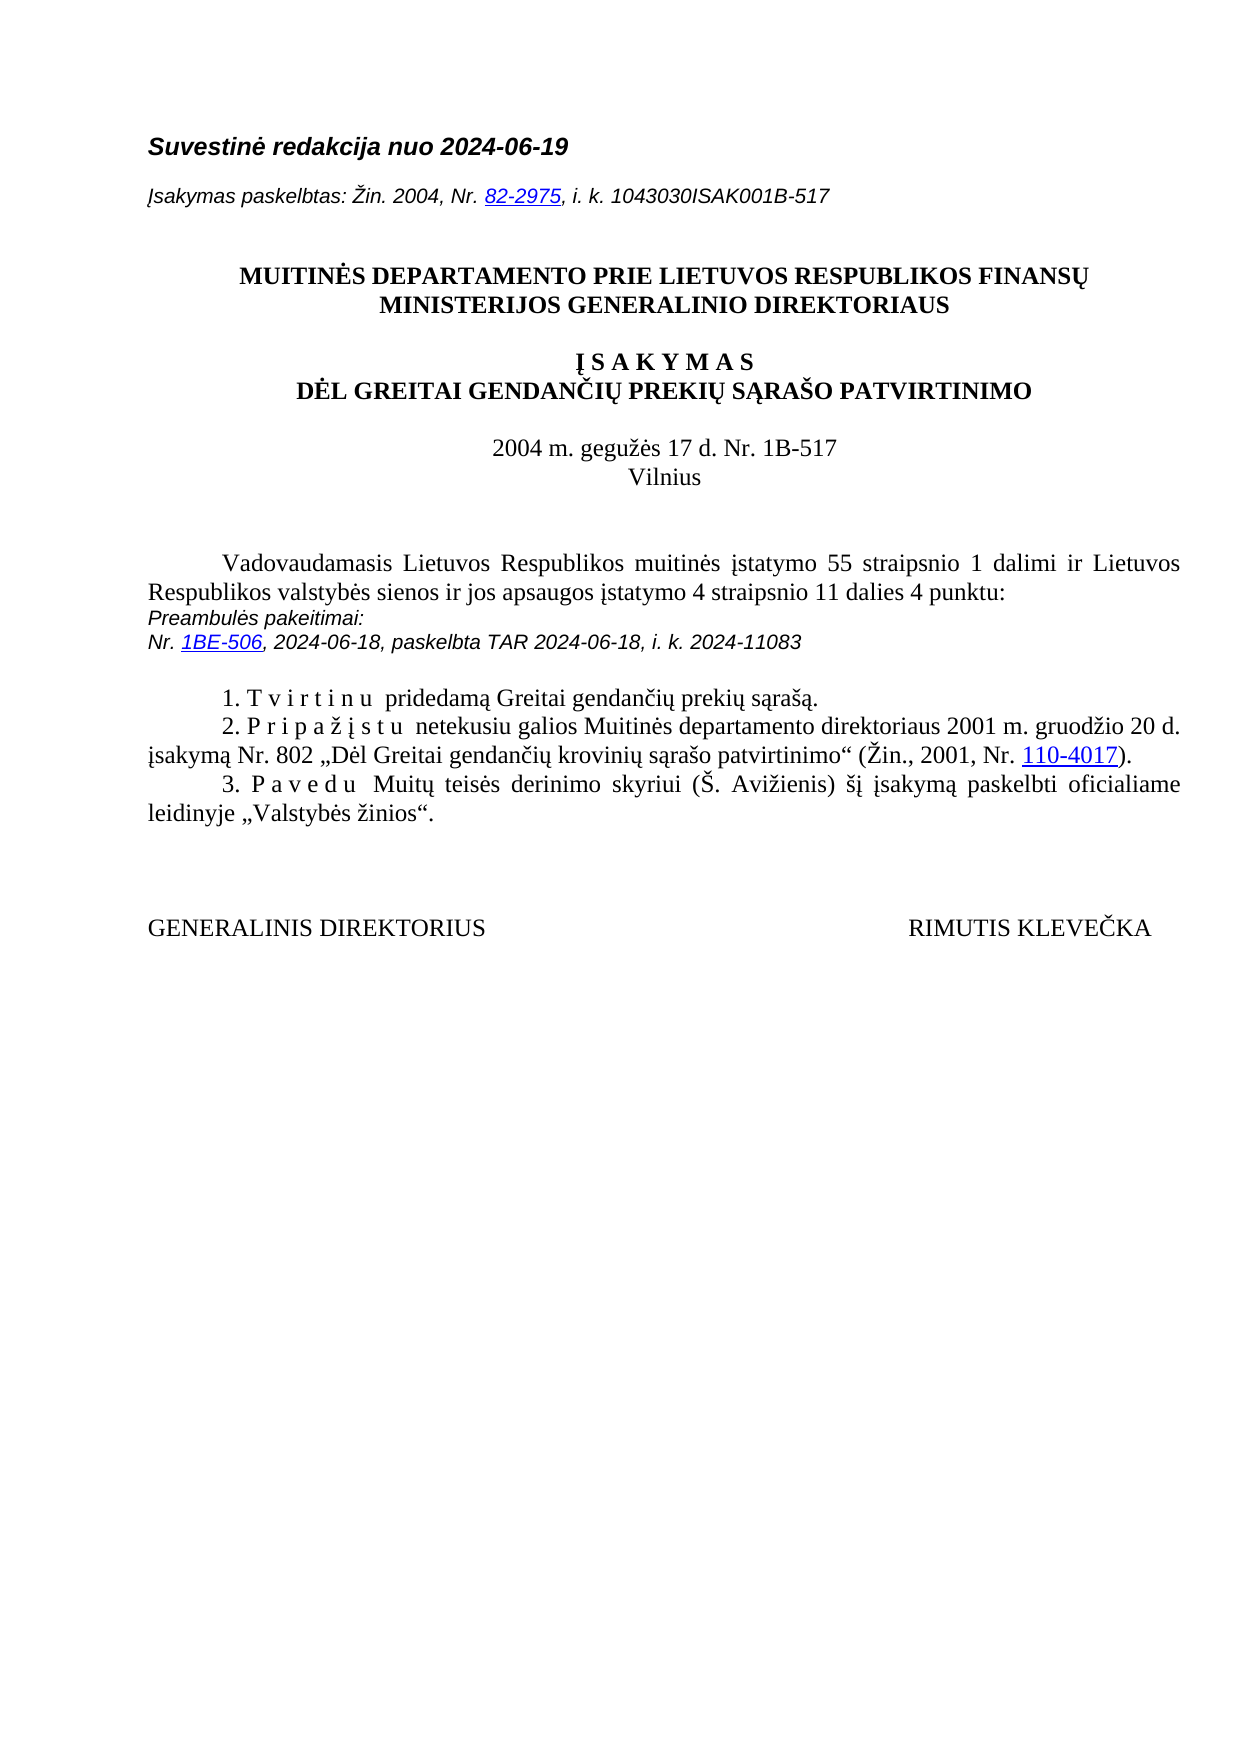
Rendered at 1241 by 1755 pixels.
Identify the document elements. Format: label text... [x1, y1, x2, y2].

text 2. Pripažįstu netekusiu galios Muitinės departamento direktoriaus 2001 m. gruodžio 20 d. įsakymą Nr. 802 „Dėl Greitai gendančių krovinių sąrašo patvirtinimo“ (Žin., 2001, Nr. 110-4017). [148, 711, 1181, 769]
text 1. Tvirtinu pridedamą Greitai gendančių prekių sąrašą. [148, 683, 1181, 711]
text Įsakymas paskelbtas: Žin. 2004, Nr. 82-2975, i. k. 1043030ISAK001B-517 [148, 184, 1181, 208]
text GENERALINIS DIREKTORIUS RIMUTIS KLEVEČKA [148, 913, 1181, 941]
text 3. Pavedu Muitų teisės derinimo skyriui (Š. Avižienis) šį įsakymą paskelbti oficialiame leidinyje „Valstybės žinios“. [148, 769, 1181, 826]
text MUITINĖS DEPARTAMENTO PRIE LIETUVOS RESPUBLIKOS FINANSŲ MINISTERIJOS GENERALINIO DIREKTORIAUS [148, 261, 1181, 318]
text Vilnius [148, 462, 1181, 491]
text Preambulės pakeitimai: [148, 606, 1181, 630]
text Suvestinė redakcija nuo 2024-06-19 [148, 132, 1181, 160]
text Į S A K Y M A S [148, 347, 1181, 376]
text Vadovaudamasis Lietuvos Respublikos muitinės įstatymo 55 straipsnio 1 dalimi ir Lietuvos Respublikos valstybės sienos ir jos apsaugos įstatymo 4 straipsnio 11 dalies 4 punktu: [148, 548, 1181, 606]
text Nr. 1BE-506, 2024-06-18, paskelbta TAR 2024-06-18, i. k. 2024-11083 [148, 630, 1181, 654]
text DĖL GREITAI GENDANČIŲ PREKIŲ SĄRAŠO PATVIRTINIMO [148, 376, 1181, 405]
text 2004 m. gegužės 17 d. Nr. 1B-517 [148, 433, 1181, 462]
